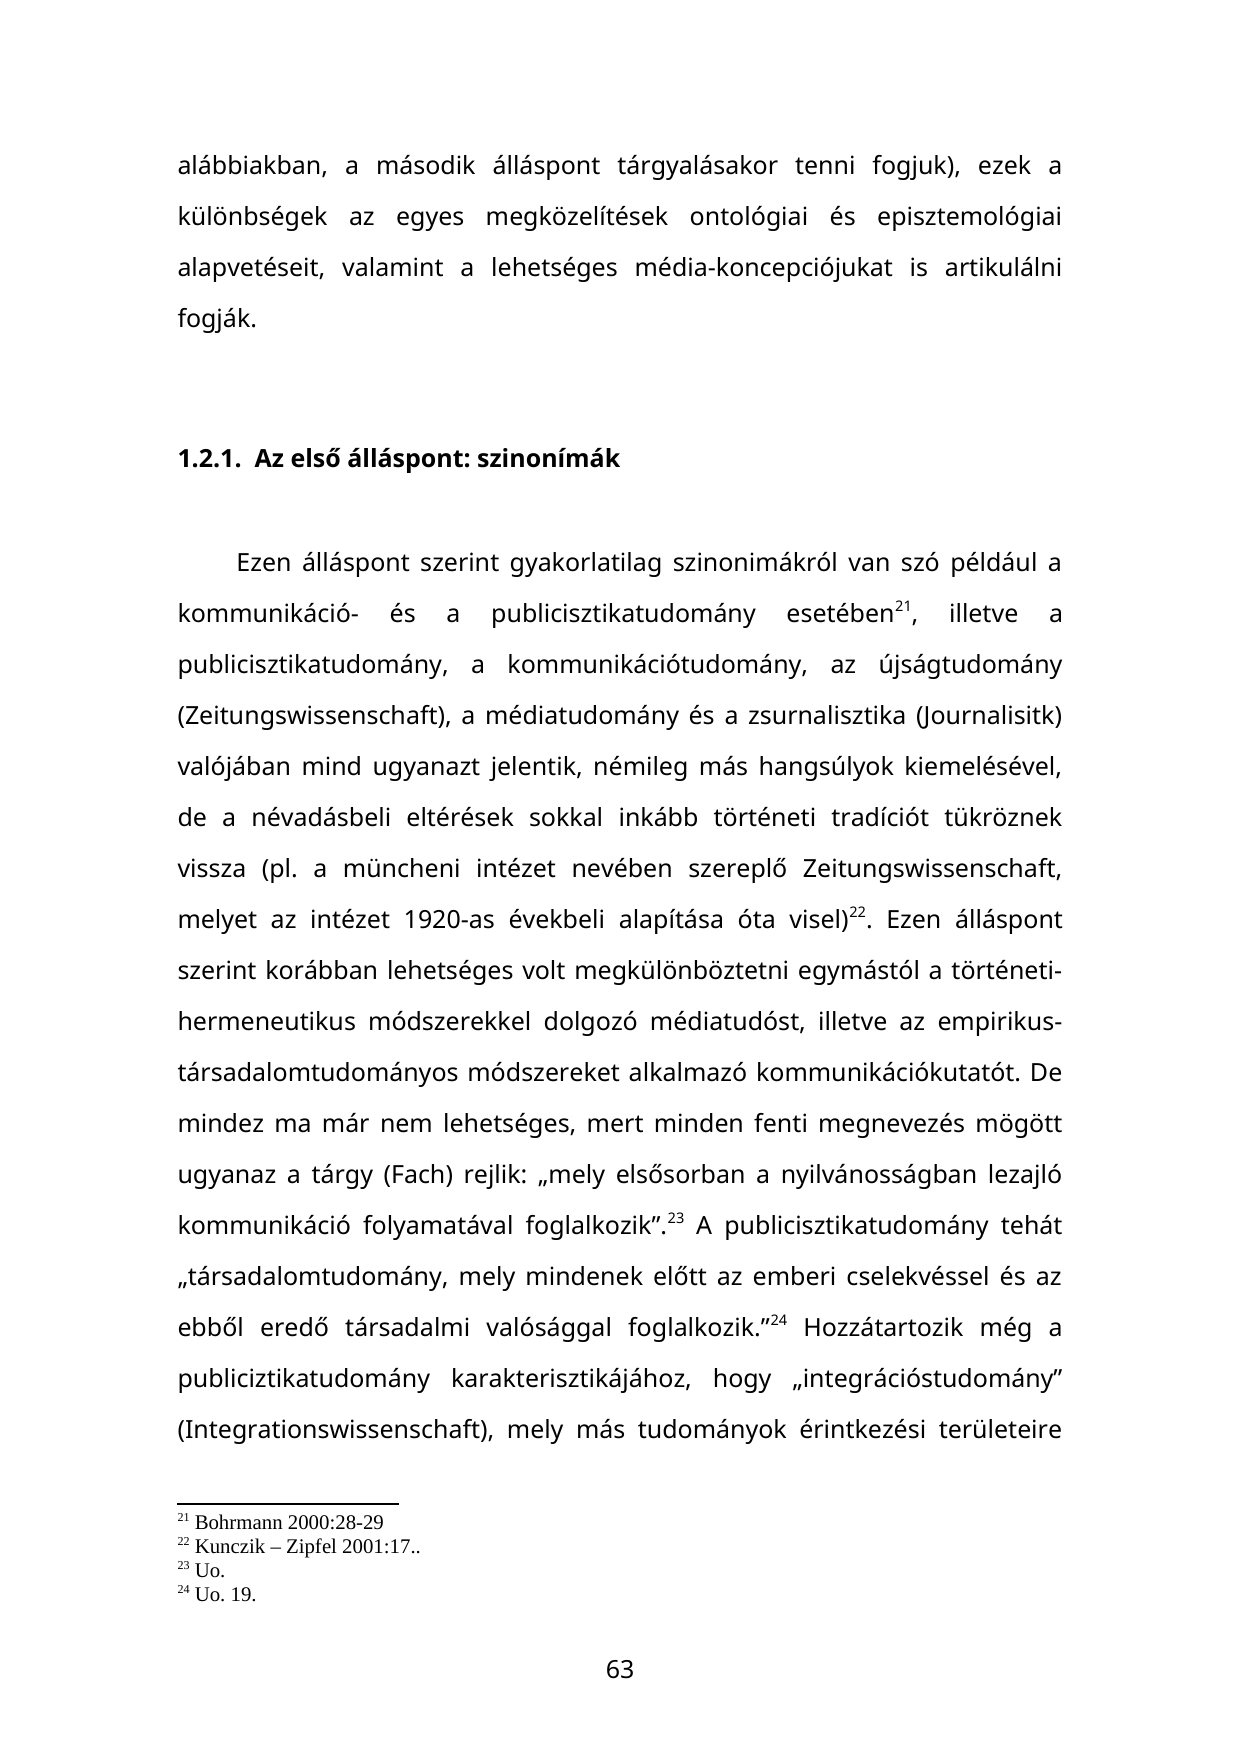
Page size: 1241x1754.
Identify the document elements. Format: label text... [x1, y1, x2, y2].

text Ezen álláspont szerint gyakorlatilag szinonimákról van szó például a kommunikáció- és a publicisztikatudomány esetében, illetve a publicisztikatudomány, a kommunikációtudomány, az újságtudomány (Zeitungswissenschaft), a médiatudomány és a zsurnalisztika (Journalisitk) valójában mind ugyanazt jelentik, némileg más hangsúlyok kiemelésével, de a névadásbeli eltérések sokkal inkább történeti tradíciót tükröznek vissza (pl. a müncheni intézet nevében szereplő Zeitungswissenschaft, melyet az intézet 1920-as évekbeli alapítása óta visel). Ezen álláspont szerint korábban lehetséges volt megkülönböztetni egymástól a történeti-hermeneutikus módszerekkel dolgozó médiatudóst, illetve az empirikus-társadalomtudományos módszereket alkalmazó kommunikációkutatót. De mindez ma már nem lehetséges, mert minden fenti megnevezés mögött ugyanaz a tárgy (Fach) rejlik: „mely elsősorban a nyilvánosságban lezajló kommunikáció folyamatával foglalkozik”. A publicisztikatudomány tehát „társadalomtudomány, mely mindenek előtt az emberi cselekvéssel és az ebből eredő társadalmi valósággal foglalkozik.” Hozzátartozik még a publiciztikatudomány karakterisztikájához, hogy „integrációstudomány” (Integrationswissenschaft), mely más tudományok érintkezési területeire [177, 544, 1063, 1446]
text Bohrmann 2000:28-29 [177, 1510, 1063, 1534]
text Uo. [177, 1558, 1063, 1582]
text Uo. 19. [177, 1582, 1063, 1606]
text Kunczik – Zipfel 2001:17.. [177, 1534, 1063, 1558]
text alábbiakban, a második álláspont tárgyalásakor tenni fogjuk), ezek a különbségek az egyes megközelítések ontológiai és episztemológiai alapvetéseit, valamint a lehetséges média-koncepciójukat is artikulálni fogják. [177, 148, 1063, 335]
subtitle 1.2.1. Az első álláspont: szinonímák [177, 440, 1063, 474]
